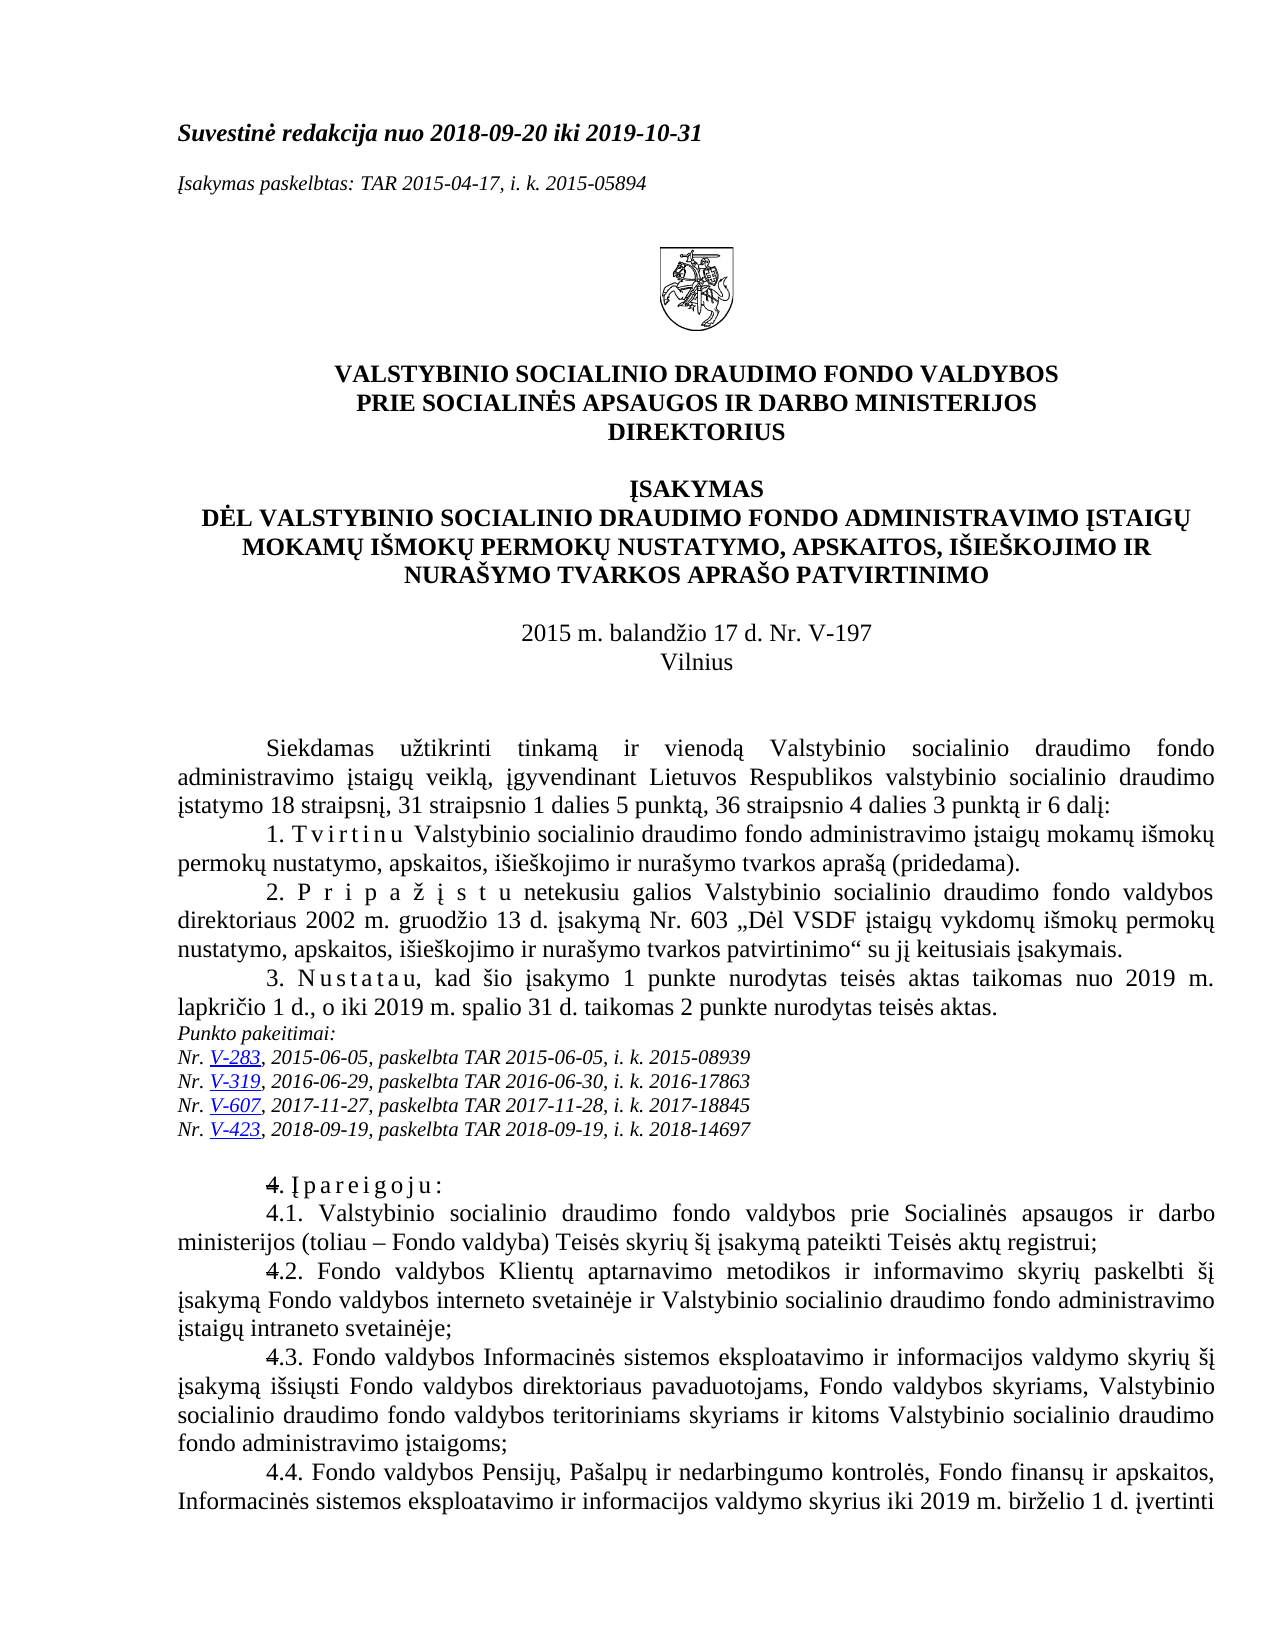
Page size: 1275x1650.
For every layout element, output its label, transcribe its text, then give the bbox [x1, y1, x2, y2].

text 1. Tvirtinu Valstybinio socialinio draudimo fondo administravimo įstaigų mokamų išmokų permokų nustatymo, apskaitos, išieškojimo ir nurašymo tvarkos aprašą (pridedama). [177, 819, 1216, 877]
text 4.1. Valstybinio socialinio draudimo fondo valdybos prie Socialinės apsaugos ir darbo ministerijos (toliau – Fondo valdyba) Teisės skyrių šį įsakymą pateikti Teisės aktų registrui; [177, 1198, 1216, 1256]
text 3. Nustatau, kad šio įsakymo 1 punkte nurodytas teisės aktas taikomas nuo 2019 m. lapkričio 1 d., o iki 2019 m. spalio 31 d. taikomas 2 punkte nurodytas teisės aktas. [177, 963, 1216, 1021]
text Nr. V-283, 2015-06-05, paskelbta TAR 2015-06-05, i. k. 2015-08939 [177, 1045, 1216, 1069]
text Nr. V-607, 2017-11-27, paskelbta TAR 2017-11-28, i. k. 2017-18845 [177, 1093, 1216, 1117]
text 4. Įpareigoju: [177, 1170, 1216, 1198]
text Nr. V-423, 2018-09-19, paskelbta TAR 2018-09-19, i. k. 2018-14697 [177, 1117, 1216, 1141]
text DIREKTORIUS [177, 417, 1216, 446]
text Siekdamas užtikrinti tinkamą ir vienodą Valstybinio socialinio draudimo fondo administravimo įstaigų veiklą, įgyvendinant Lietuvos Respublikos valstybinio socialinio draudimo įstatymo 18 straipsnį, 31 straipsnio 1 dalies 5 punktą, 36 straipsnio 4 dalies 3 punktą ir 6 dalį: [177, 733, 1216, 819]
text DĖL VALSTYBINIO SOCIALINIO DRAUDIMO FONDO ADMINISTRAVIMO ĮSTAIGŲ MOKAMŲ IŠMOKŲ PERMOKŲ NUSTATYMO, APSKAITOS, IŠIEŠKOJIMO IR NURAŠYMO TVARKOS APRAŠO PATVIRTINIMO [177, 503, 1216, 589]
text 4.2. Fondo valdybos Klientų aptarnavimo metodikos ir informavimo skyrių paskelbti šį įsakymą Fondo valdybos interneto svetainėje ir Valstybinio socialinio draudimo fondo administravimo įstaigų intraneto svetainėje; [177, 1256, 1216, 1342]
text Suvestinė redakcija nuo 2018-09-20 iki 2019-10-31 [177, 118, 1216, 147]
text Punkto pakeitimai: [177, 1021, 1216, 1045]
text 4.4. Fondo valdybos Pensijų, Pašalpų ir nedarbingumo kontrolės, Fondo finansų ir apskaitos, Informacinės sistemos eksploatavimo ir informacijos valdymo skyrius iki 2019 m. birželio 1 d. įvertinti [177, 1457, 1216, 1515]
text VALSTYBINIO SOCIALINIO DRAUDIMO FONDO VALDYBOS [177, 359, 1216, 388]
text 2015 m. balandžio 17 d. Nr. V-197 [177, 618, 1216, 647]
text PRIE SOCIALINĖS APSAUGOS IR DARBO MINISTERIJOS [177, 388, 1216, 417]
text 4.3. Fondo valdybos Informacinės sistemos eksploatavimo ir informacijos valdymo skyrių šį įsakymą išsiųsti Fondo valdybos direktoriaus pavaduotojams, Fondo valdybos skyriams, Valstybinio socialinio draudimo fondo valdybos teritoriniams skyriams ir kitoms Valstybinio socialinio draudimo fondo administravimo įstaigoms; [177, 1342, 1216, 1457]
text ĮSAKYMAS [177, 474, 1216, 503]
text Nr. V-319, 2016-06-29, paskelbta TAR 2016-06-30, i. k. 2016-17863 [177, 1069, 1216, 1093]
text Vilnius [177, 647, 1216, 676]
text 2. P r i p a ž į s t u netekusiu galios Valstybinio socialinio draudimo fondo valdybos direktoriaus 2002 m. gruodžio 13 d. įsakymą Nr. 603 „Dėl VSDF įstaigų vykdomų išmokų permokų nustatymo, apskaitos, išieškojimo ir nurašymo tvarkos patvirtinimo“ su jį keitusiais įsakymais. [177, 877, 1216, 963]
text Įsakymas paskelbtas: TAR 2015-04-17, i. k. 2015-05894 [177, 171, 1216, 195]
